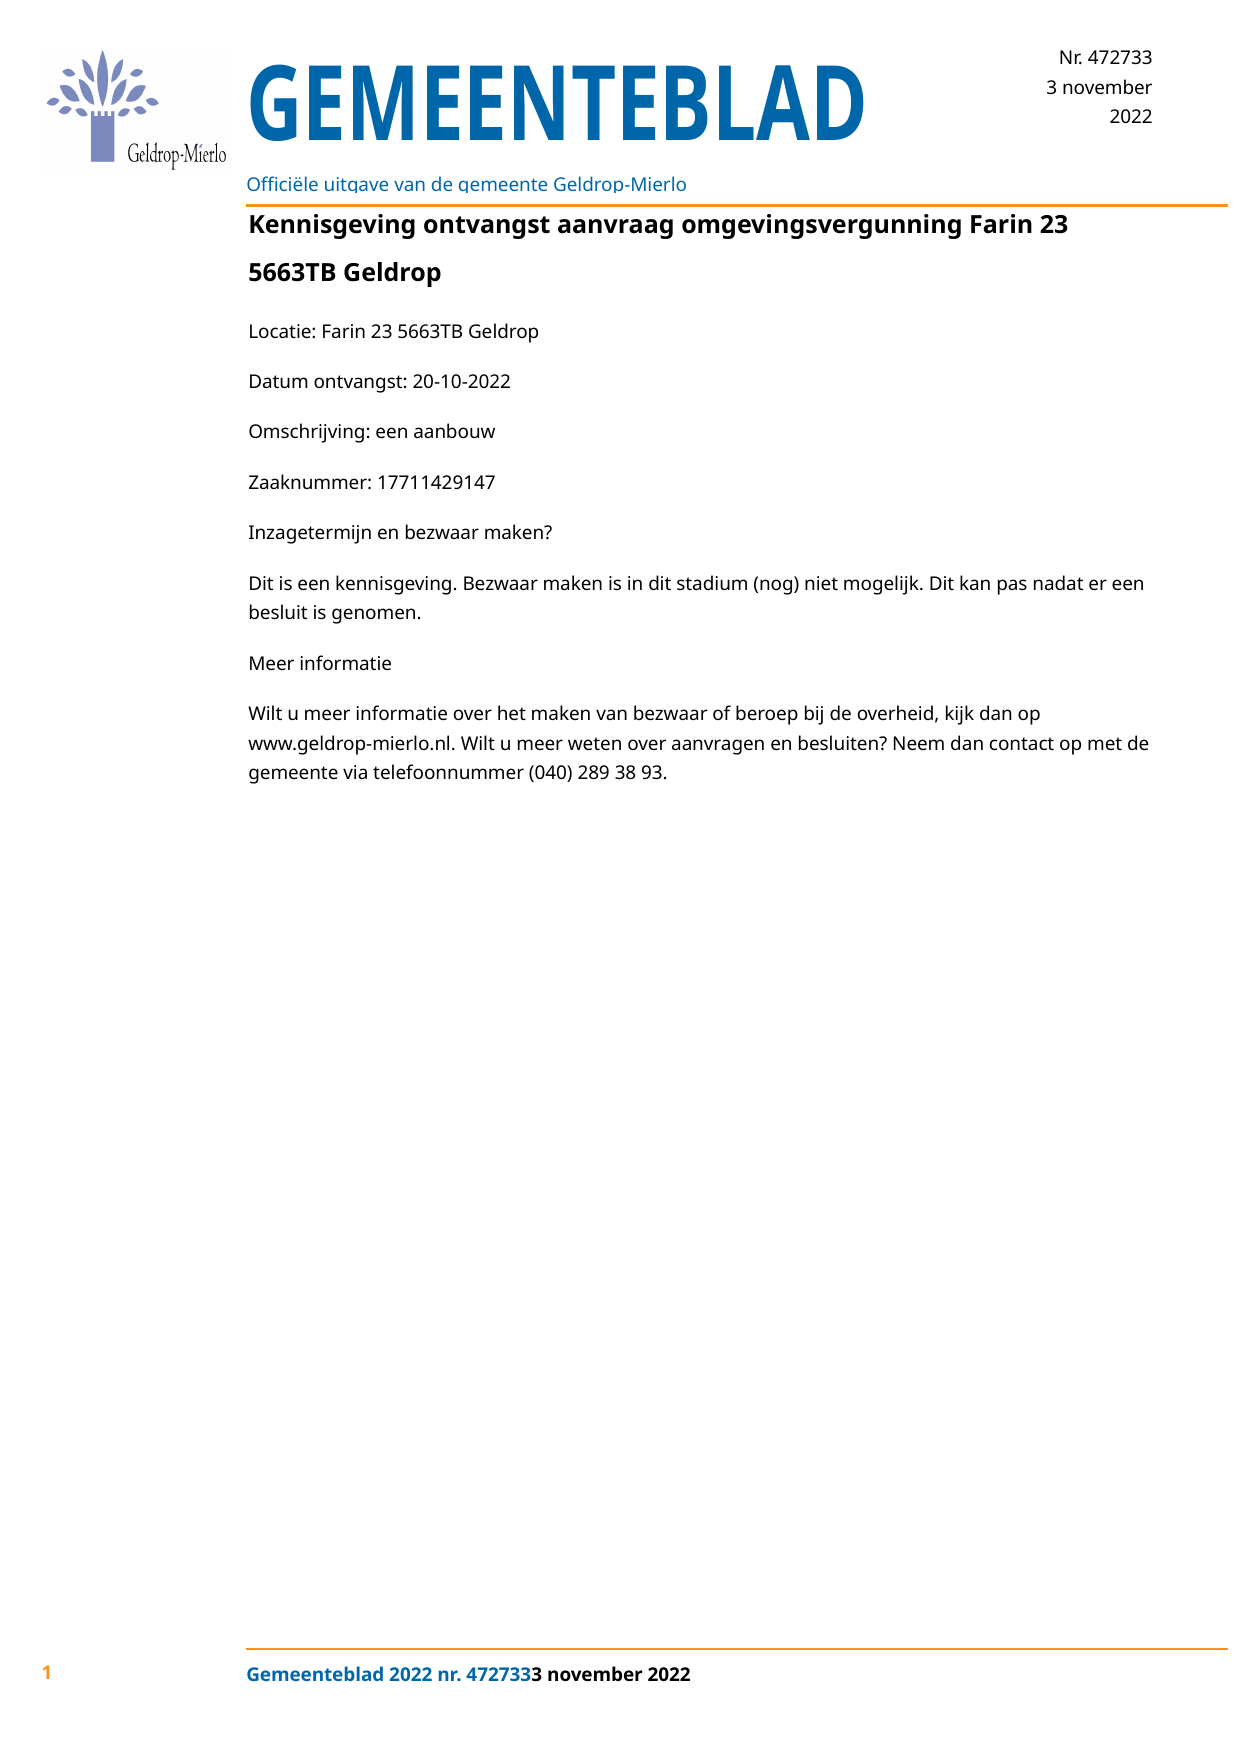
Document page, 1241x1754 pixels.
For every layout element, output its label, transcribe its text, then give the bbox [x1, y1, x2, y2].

text Kennisgeving ontvangst aanvraag omgevingsvergunning Farin 23 5663TB Geldrop [248, 207, 1152, 288]
text Zaaknummer: 17711429147 [248, 469, 1152, 495]
text Locatie: Farin 23 5663TB Geldrop [248, 318, 1152, 344]
text Dit is een kennisgeving. Bezwaar maken is in dit stadium (nog) niet mogelijk. Dit kan pas nadat er een besluit is genomen. [248, 570, 1152, 625]
text Datum ontvangst: 20-10-2022 [248, 368, 1152, 394]
text Inzagetermijn en bezwaar maken? [248, 519, 1152, 545]
text Wilt u meer informatie over het maken van bezwaar of beroep bij de overheid, kijk dan op www.geldrop-mierlo.nl. Wilt u meer weten over aanvragen en besluiten? Neem dan contact op met de gemeente via telefoonnummer (040) 289 38 93. [248, 700, 1152, 785]
text Meer informatie [248, 650, 1152, 676]
text Omschrijving: een aanbouw [248, 419, 1152, 444]
picture [41, 47, 231, 172]
